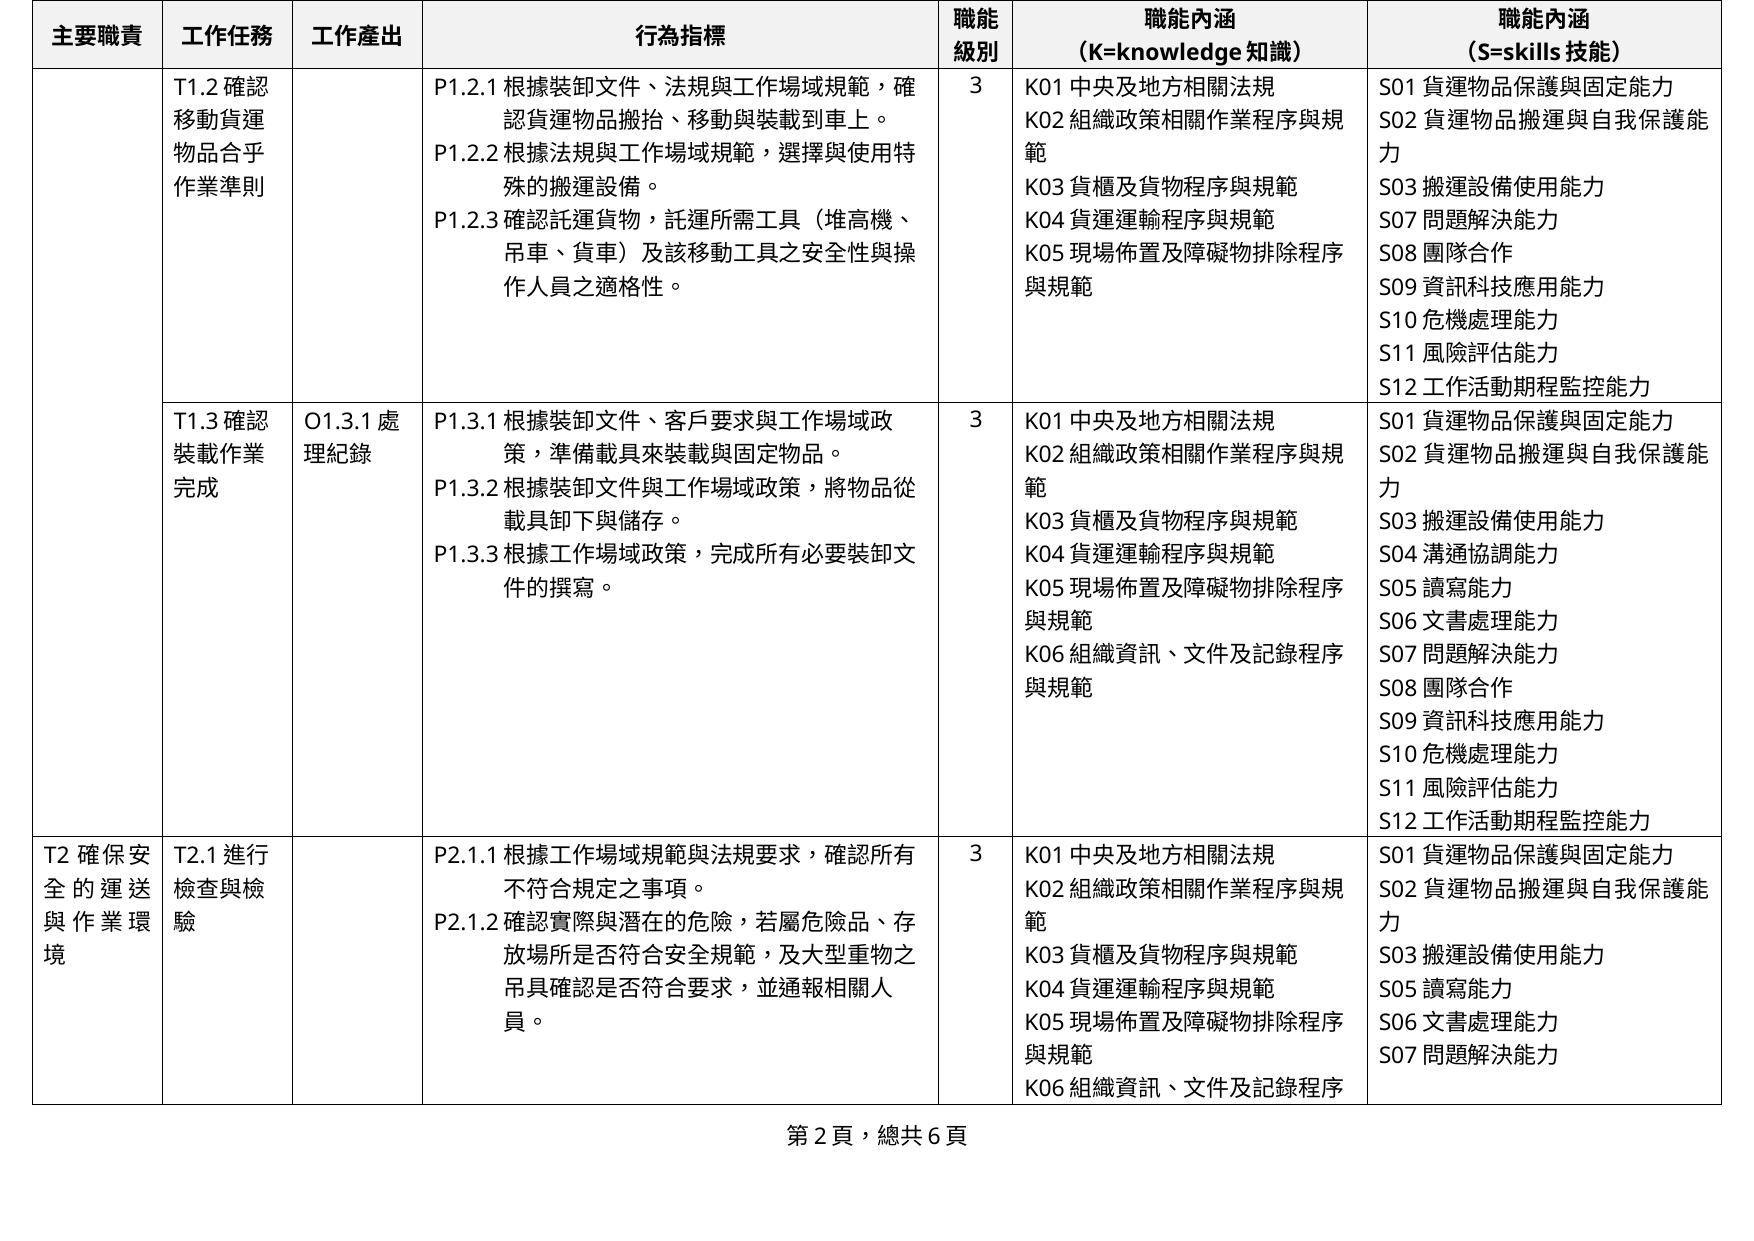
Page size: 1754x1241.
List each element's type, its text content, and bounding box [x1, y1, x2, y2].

table_cell 3 [939, 837, 1012, 1104]
table_cell K01中央及地方相關法規 K02組織政策相關作業程序與規範 K03貨櫃及貨物程序與規範 K04貨運運輸程序與規範 K05現場佈置及障礙物排除程序與規範 K06組織資訊、文件及記錄程序與規範 [1013, 403, 1367, 836]
table_cell [33, 69, 162, 836]
table_header 工作任務 [163, 1, 292, 68]
table_cell T1.2確認移動貨運物品合乎作業準則 [163, 69, 292, 402]
table_header 職能內涵 （K=knowledge知識） [1013, 1, 1367, 68]
table_cell T2.1進行檢查與檢驗 [163, 837, 292, 1104]
table_header 職能內涵 （S=skills技能） [1368, 1, 1721, 68]
table_cell 3 [939, 403, 1012, 836]
table_header 行為指標 [423, 1, 938, 68]
table_header 主要職責 [33, 1, 162, 68]
table_cell S01貨運物品保護與固定能力 S02貨運物品搬運與自我保護能力 S03搬運設備使用能力 S07問題解決能力 S08團隊合作 S09資訊科技應用能力 S10危機處理能力 S11風險評估能力 S12工作活動期程監控能力 [1368, 69, 1721, 402]
table_cell 3 [939, 69, 1012, 402]
table_cell P2.1.1根據工作場域規範與法規要求，確認所有不符合規定之事項。 P2.1.2確認實際與潛在的危險，若屬危險品、存放場所是否符合安全規範，及大型重物之吊具確認是否符合要求，並通報相關人員。 [423, 837, 938, 1104]
table_cell K01中央及地方相關法規 K02組織政策相關作業程序與規範 K03貨櫃及貨物程序與規範 K04貨運運輸程序與規範 K05現場佈置及障礙物排除程序與規範 [1013, 69, 1367, 402]
table_cell S01貨運物品保護與固定能力 S02貨運物品搬運與自我保護能力 S03搬運設備使用能力 S04溝通協調能力 S05讀寫能力 S06文書處理能力 S07問題解決能力 S08團隊合作 S09資訊科技應用能力 S10危機處理能力 S11風險評估能力 S12工作活動期程監控能力 [1368, 403, 1721, 836]
table_header 工作產出 [293, 1, 422, 68]
table_cell [293, 69, 422, 402]
table_header 職能級別 [939, 1, 1012, 68]
table_cell P1.2.1根據裝卸文件、法規與工作場域規範，確認貨運物品搬抬、移動與裝載到車上。 P1.2.2根據法規與工作場域規範，選擇與使用特殊的搬運設備。 P1.2.3確認託運貨物，託運所需工具（堆高機、吊車、貨車）及該移動工具之安全性與操作人員之適格性。 [423, 69, 938, 402]
table_cell S01貨運物品保護與固定能力 S02貨運物品搬運與自我保護能力 S03搬運設備使用能力 S05讀寫能力 S06文書處理能力 S07問題解決能力 [1368, 837, 1721, 1104]
table_cell K01中央及地方相關法規 K02組織政策相關作業程序與規範 K03貨櫃及貨物程序與規範 K04貨運運輸程序與規範 K05現場佈置及障礙物排除程序與規範 K06組織資訊、文件及記錄程序 [1013, 837, 1367, 1104]
table_cell [293, 837, 422, 1104]
table_cell T1.3確認裝載作業完成 [163, 403, 292, 836]
table_cell T2確保安全的運送與作業環境 [33, 837, 162, 1104]
table_cell O1.3.1處理紀錄 [293, 403, 422, 836]
table_cell P1.3.1根據裝卸文件、客戶要求與工作場域政策，準備載具來裝載與固定物品。 P1.3.2根據裝卸文件與工作場域政策，將物品從載具卸下與儲存。 P1.3.3根據工作場域政策，完成所有必要裝卸文件的撰寫。 [423, 403, 938, 836]
